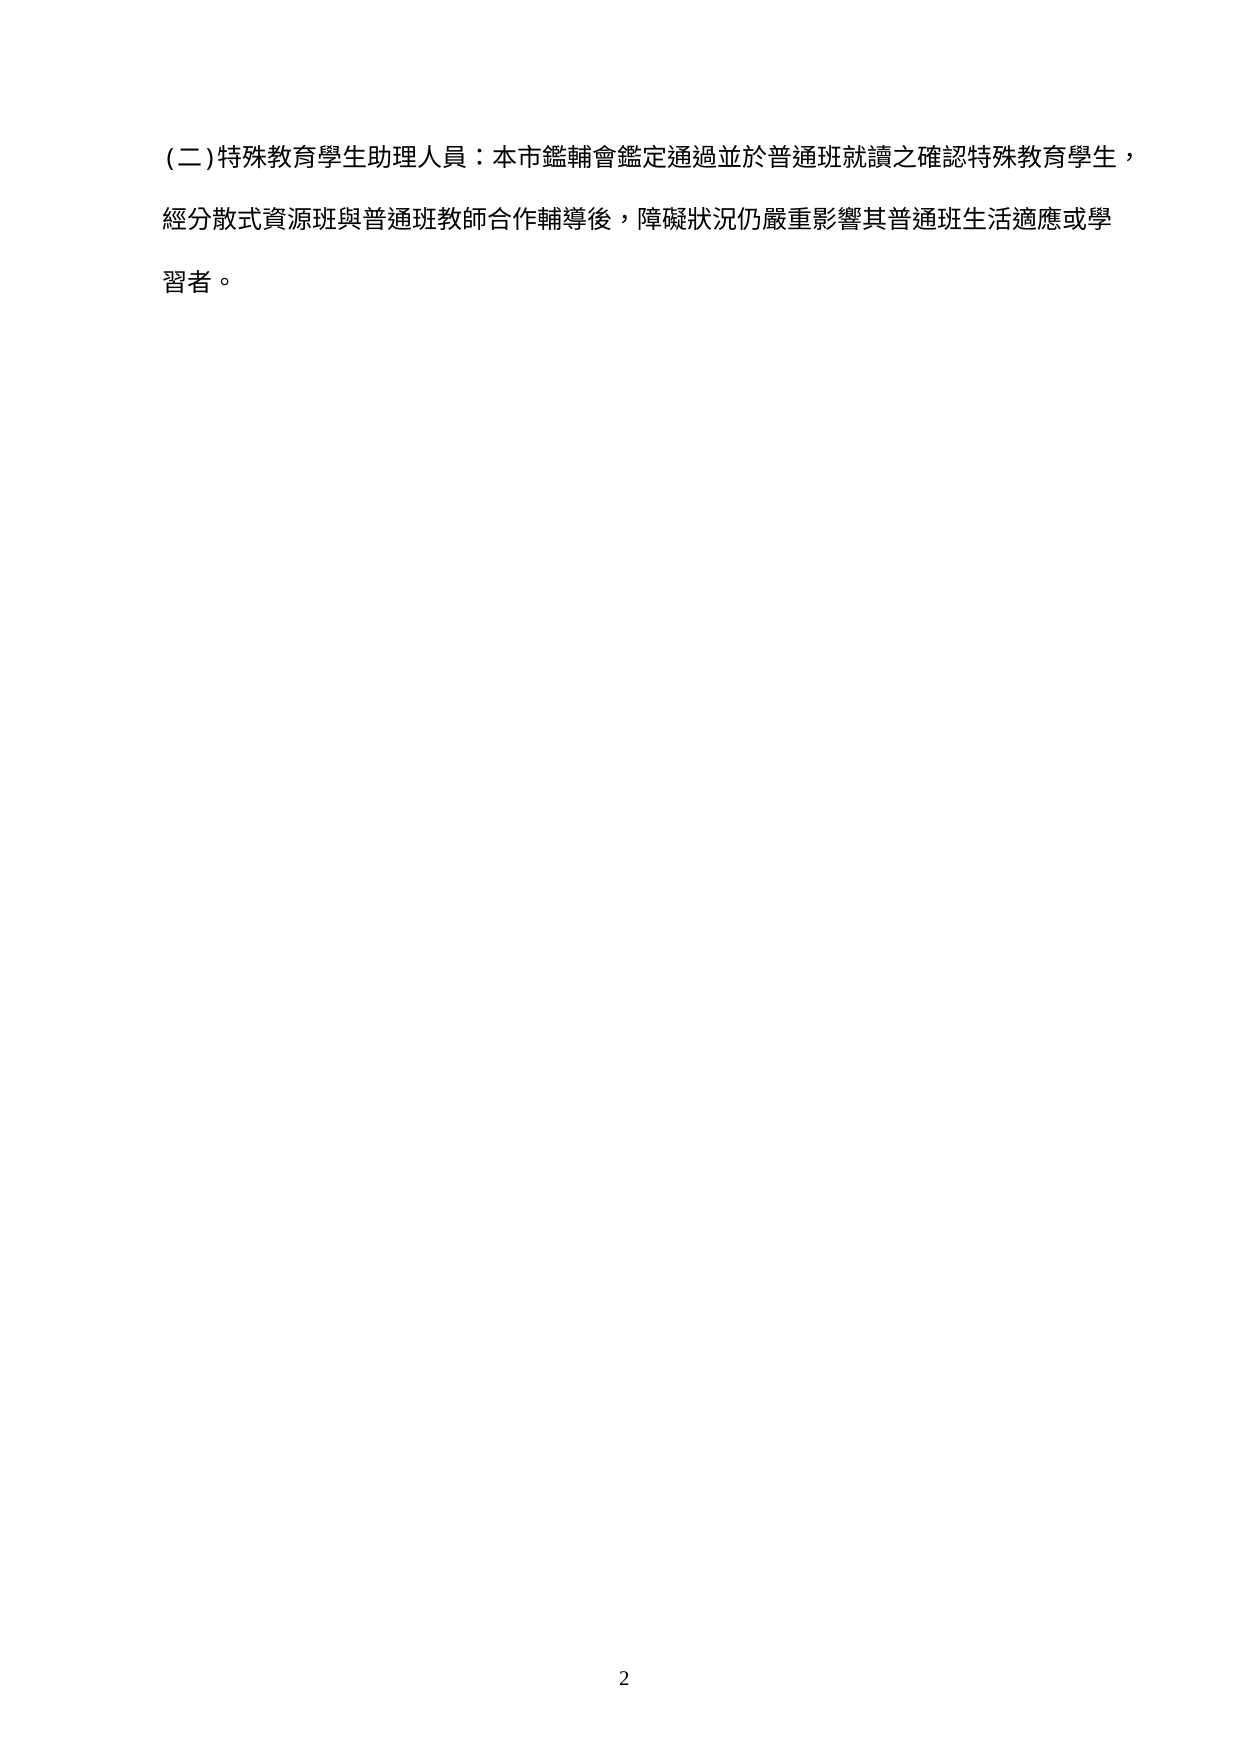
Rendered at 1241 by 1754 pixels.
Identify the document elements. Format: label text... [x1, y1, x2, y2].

text (二)特殊教育學生助理人員：本市鑑輔會鑑定通過並於普通班就讀之確認特殊教育學生，經分散式資源班與普通班教師合作輔導後，障礙狀況仍嚴重影響其普通班生活適應或學習者。 [162, 114, 1122, 301]
